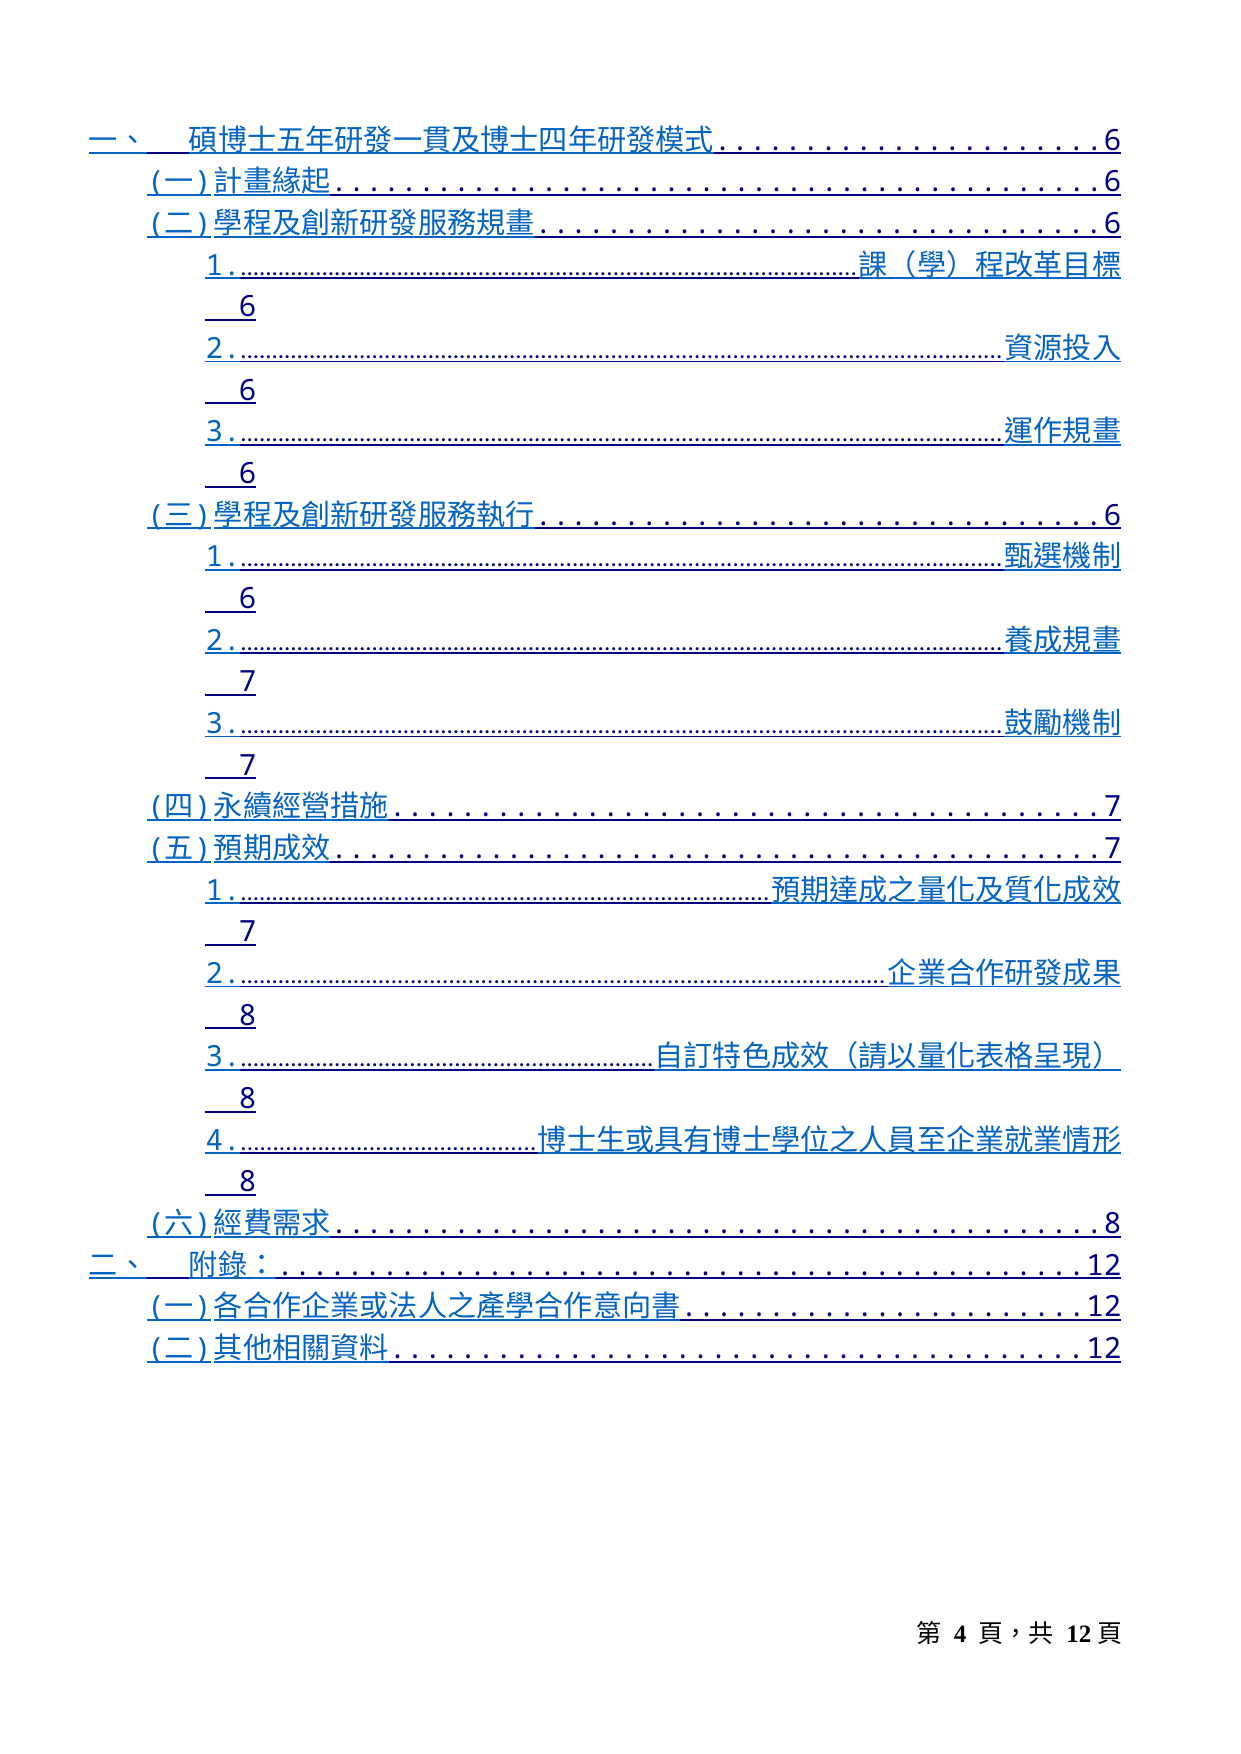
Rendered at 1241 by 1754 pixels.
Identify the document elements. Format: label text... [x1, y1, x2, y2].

text 2. 資源投入 6 [205, 325, 1122, 408]
text (二) 學程及創新研發服務規畫 6 [147, 200, 1122, 242]
text (三) 學程及創新研發服務執行 6 [147, 492, 1122, 533]
text (五) 預期成效 7 [147, 825, 1122, 867]
text 4. 博士生或具有博士學位之人員至企業就業情形 8 [205, 1117, 1122, 1200]
text 1. 預期達成之量化及質化成效 7 [205, 867, 1122, 950]
text (一) 各合作企業或法人之產學合作意向書 12 [147, 1283, 1122, 1325]
text (一) 計畫緣起 6 [147, 158, 1122, 200]
text 二、 附錄： 12 [89, 1242, 1122, 1283]
text 3. 自訂特色成效（請以量化表格呈現） 8 [205, 1033, 1122, 1117]
text 1. 甄選機制 6 [205, 533, 1122, 617]
text 1. 課（學）程改革目標 6 [205, 242, 1122, 325]
text (二) 其他相關資料 12 [147, 1325, 1122, 1367]
text 3. 鼓勵機制 7 [205, 700, 1122, 783]
text 2. 企業合作研發成果 8 [205, 950, 1122, 1033]
text (四) 永續經營措施 7 [147, 783, 1122, 825]
text (六) 經費需求 8 [147, 1200, 1122, 1242]
text 一、 碩博士五年研發一貫及博士四年研發模式 6 [89, 117, 1122, 158]
text 3. 運作規畫 6 [205, 408, 1122, 492]
text 2. 養成規畫 7 [205, 617, 1122, 700]
